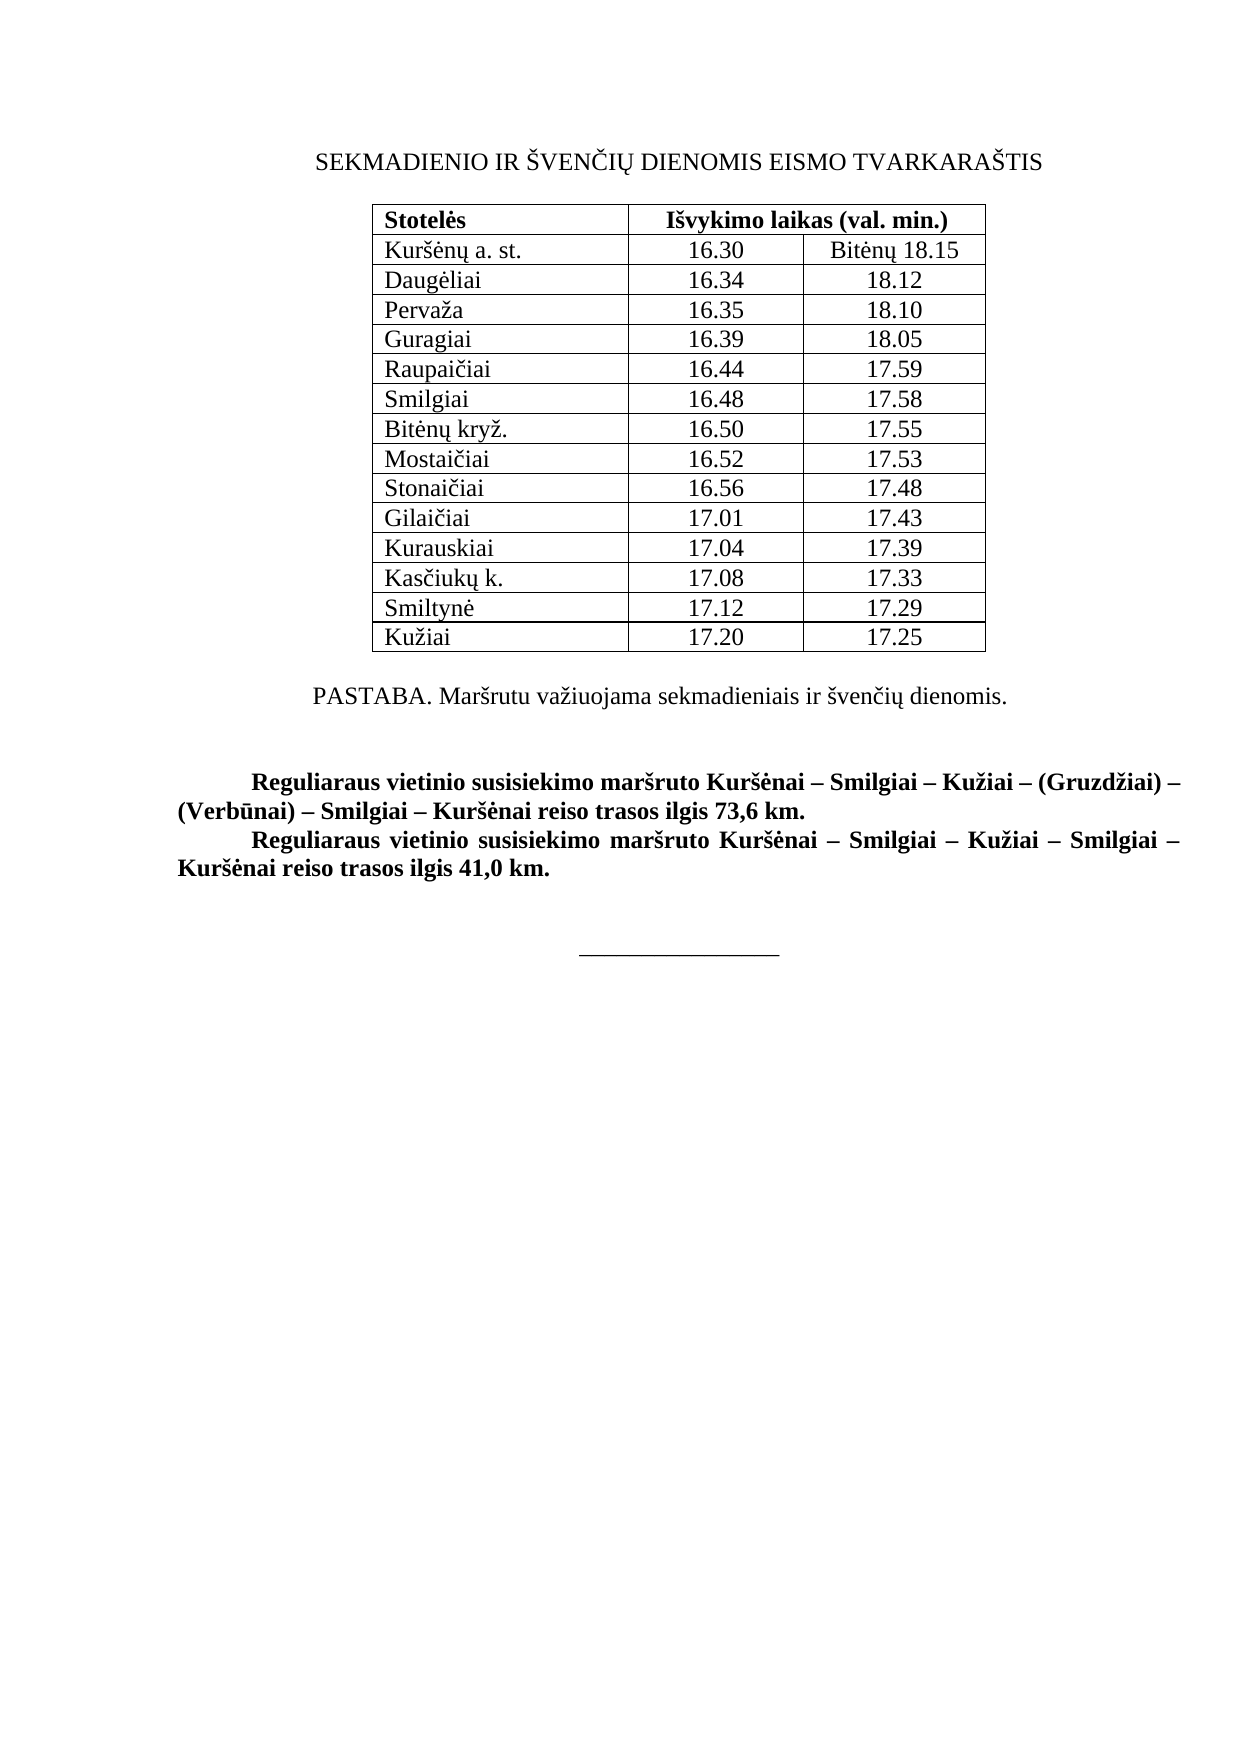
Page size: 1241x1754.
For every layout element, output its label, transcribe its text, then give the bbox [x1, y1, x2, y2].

table_cell Raupaičiai [373, 354, 628, 383]
table_cell 16.52 [629, 444, 803, 472]
table_cell 16.48 [629, 384, 803, 413]
table_cell Kuršėnų a. st. [373, 235, 628, 264]
table_cell 18.05 [804, 325, 985, 353]
table_cell 16.44 [629, 354, 803, 383]
table_cell 16.35 [629, 295, 803, 323]
table_cell Bitėnų 18.15 [804, 235, 985, 264]
table_cell 17.48 [804, 474, 985, 502]
table_cell 17.39 [804, 533, 985, 562]
table_cell 17.53 [804, 444, 985, 472]
table_cell 17.55 [804, 414, 985, 443]
table_cell 17.20 [629, 623, 803, 651]
table_cell 17.43 [804, 503, 985, 532]
table_cell 17.04 [629, 533, 803, 562]
table_cell 17.58 [804, 384, 985, 413]
text ________________ [177, 930, 1181, 959]
table_cell 16.34 [629, 265, 803, 294]
table_cell Kužiai [373, 623, 628, 651]
table_cell Pervaža [373, 295, 628, 323]
table_cell Stonaičiai [373, 474, 628, 502]
table_cell Mostaičiai [373, 444, 628, 472]
table_cell 16.50 [629, 414, 803, 443]
text Reguliaraus vietinio susisiekimo maršruto Kuršėnai – Smilgiai – Kužiai – (Gruzdžiai) – (Verbūnai) – Smilgiai – Kuršėnai reiso trasos ilgis 73,6 km. [177, 767, 1181, 825]
table_cell 16.56 [629, 474, 803, 502]
table_cell 16.39 [629, 325, 803, 353]
table_cell 17.12 [629, 593, 803, 621]
table_cell Gilaičiai [373, 503, 628, 532]
text SEKMADIENIO IR ŠVENČIŲ DIENOMIS EISMO TVARKARAŠTIS [177, 147, 1181, 176]
text Reguliaraus vietinio susisiekimo maršruto Kuršėnai – Smilgiai – Kužiai – Smilgiai – Kuršėnai reiso trasos ilgis 41,0 km. [177, 825, 1181, 882]
table_cell 18.12 [804, 265, 985, 294]
table_cell Daugėliai [373, 265, 628, 294]
table_cell 17.59 [804, 354, 985, 383]
table_cell 17.25 [804, 623, 985, 651]
table_header Išvykimo laikas (val. min.) [629, 205, 985, 234]
table_cell 17.01 [629, 503, 803, 532]
table_cell Bitėnų kryž. [373, 414, 628, 443]
text PASTABA. Maršrutu važiuojama sekmadieniais ir švenčių dienomis. [177, 681, 1181, 710]
table_cell 17.08 [629, 563, 803, 592]
table_cell 17.33 [804, 563, 985, 592]
table_cell Kasčiukų k. [373, 563, 628, 592]
table_cell 18.10 [804, 295, 985, 323]
table_cell Smiltynė [373, 593, 628, 621]
table_header Stotelės [373, 205, 628, 234]
table_cell 16.30 [629, 235, 803, 264]
table_cell Guragiai [373, 325, 628, 353]
table_cell 17.29 [804, 593, 985, 621]
table_cell Kurauskiai [373, 533, 628, 562]
table_cell Smilgiai [373, 384, 628, 413]
